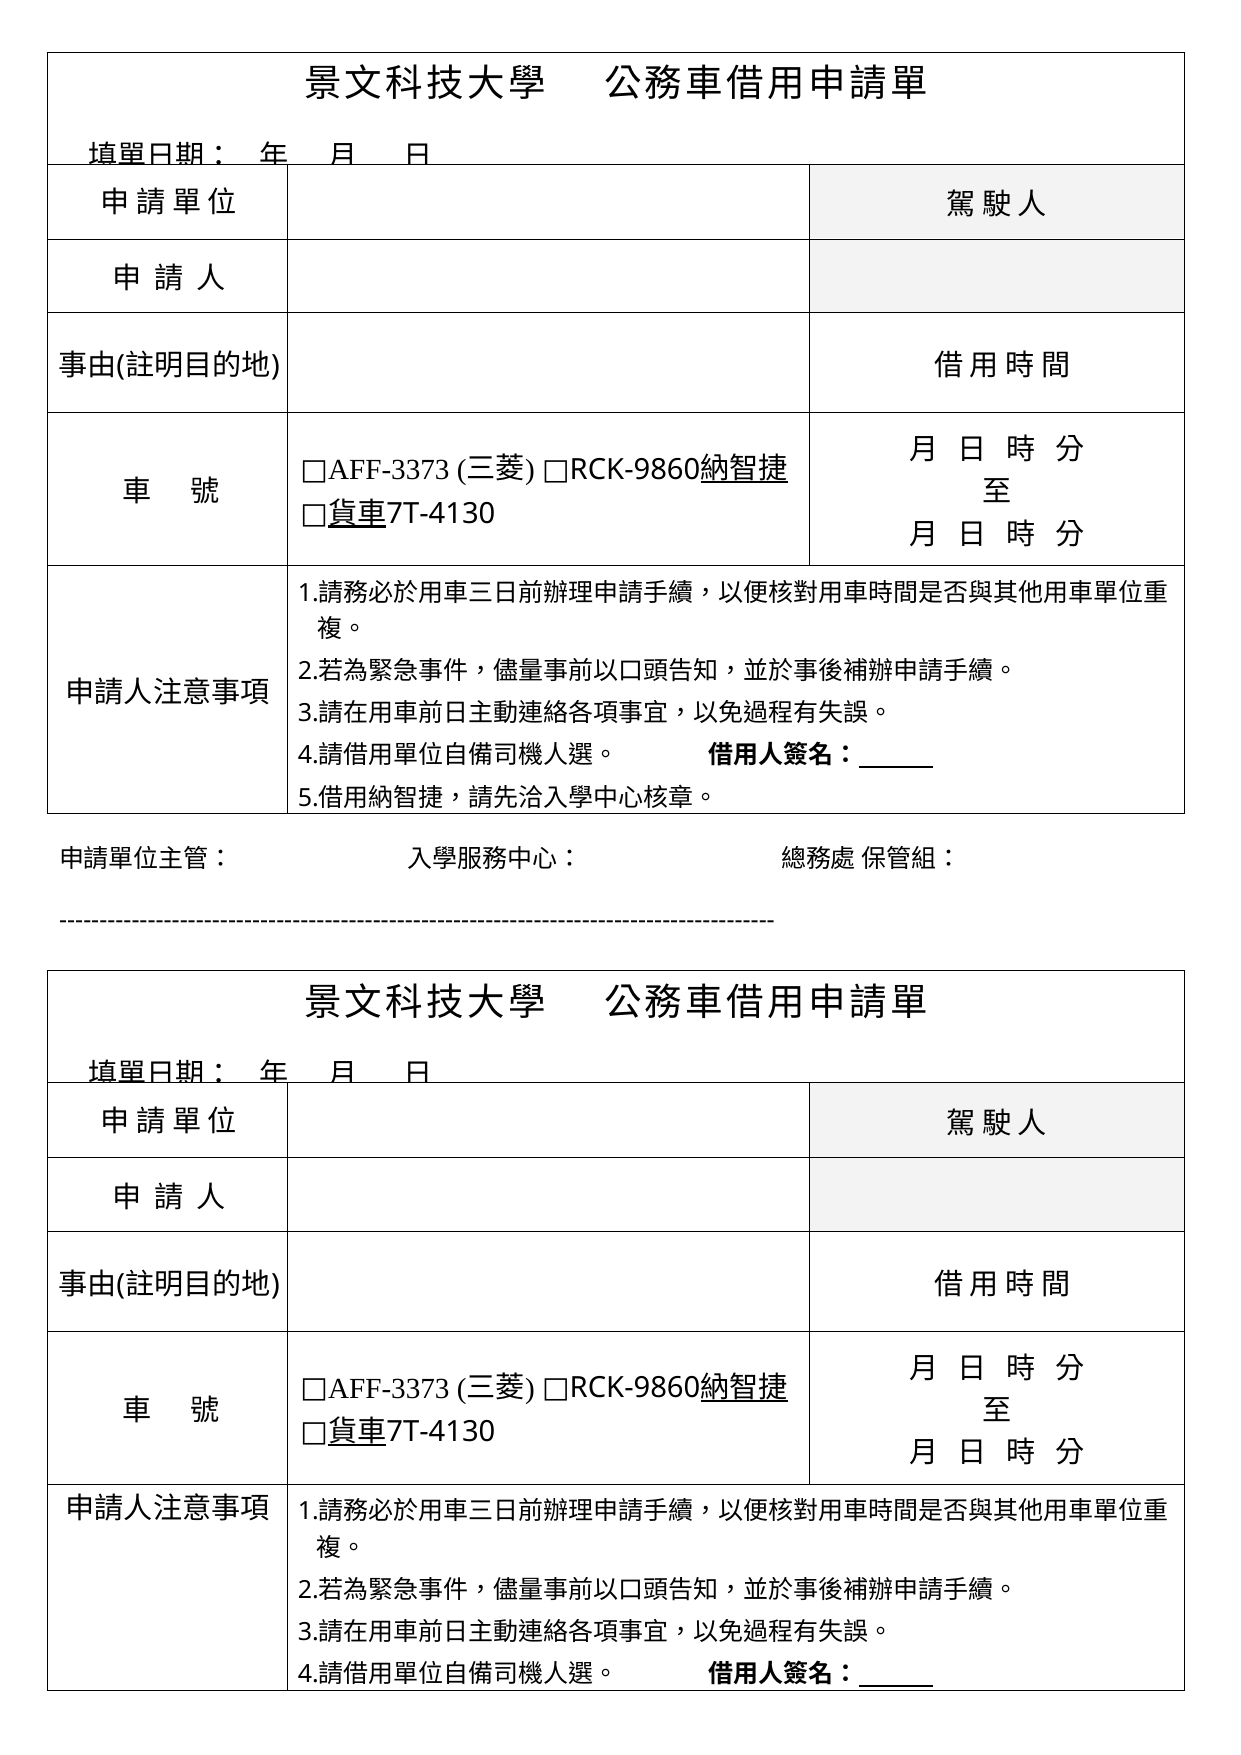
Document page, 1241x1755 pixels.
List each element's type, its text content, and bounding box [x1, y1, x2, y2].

table_cell 申 請 人 [48, 1158, 287, 1231]
table_cell 月 日 時 分 至 月 日 時 分 [810, 1332, 1184, 1484]
table_header 景文科技大學 公務車借用申請單 填單日期： 年 月 日 [48, 53, 1184, 163]
table_cell 請務必於用車三日前辦理申請手續，以便核對用車時間是否與其他用車單位重複。 若為緊急事件，儘量事前以口頭告知，並於事後補辦申請手續。 請在用車前日主動連絡各項事宜，以免過程有失誤。 請借用單位自備司機人選。 借用人簽名： 借用納智捷，請先洽入學中心核章。 [288, 1485, 1184, 1690]
table_cell 申 請 單 位 [48, 1083, 287, 1157]
table_cell 申請人注意事項 [48, 566, 287, 813]
table_header 景文科技大學 公務車借用申請單 填單日期： 年 月 日 [48, 971, 1184, 1082]
table_cell 借 用 時 間 [810, 313, 1184, 412]
table_cell [288, 240, 809, 312]
table_cell □AFF-3373 (三菱) □RCK-9860納智捷 □貨車7T-4130 [288, 1332, 809, 1484]
table_cell 車 號 [48, 1332, 287, 1484]
table_cell [288, 1083, 809, 1157]
table_cell 借 用 時 間 [810, 1232, 1184, 1331]
table_cell 車 號 [48, 413, 287, 565]
table_cell 申 請 單 位 [48, 165, 287, 238]
table_cell 駕 駛 人 [810, 165, 1184, 238]
table_cell 駕 駛 人 [810, 1083, 1184, 1157]
table_cell □AFF-3373 (三菱) □RCK-9860納智捷 □貨車7T-4130 [288, 413, 809, 565]
table_cell 事由(註明目的地) [48, 313, 287, 412]
table_cell 事由(註明目的地) [48, 1232, 287, 1331]
table_cell [288, 313, 809, 412]
table_cell 申 請 人 [48, 240, 287, 312]
table_cell 月 日 時 分 至 月 日 時 分 [810, 413, 1184, 565]
table_cell [810, 240, 1184, 312]
text ----------------------------------------------------------------------------------------- [59, 902, 1197, 936]
table_cell 申請人注意事項 [48, 1485, 287, 1690]
table_cell [810, 1158, 1184, 1231]
table_cell [288, 1158, 809, 1231]
table_cell [288, 165, 809, 238]
table_cell [288, 1232, 809, 1331]
text 申請單位主管： 入學服務中心： 總務處 保管組： [59, 838, 1197, 874]
table_cell 請務必於用車三日前辦理申請手續，以便核對用車時間是否與其他用車單位重複。 若為緊急事件，儘量事前以口頭告知，並於事後補辦申請手續。 請在用車前日主動連絡各項事宜，以免過程有失誤。 請借用單位自備司機人選。 借用人簽名： 借用納智捷，請先洽入學中心核章。 [288, 566, 1184, 813]
